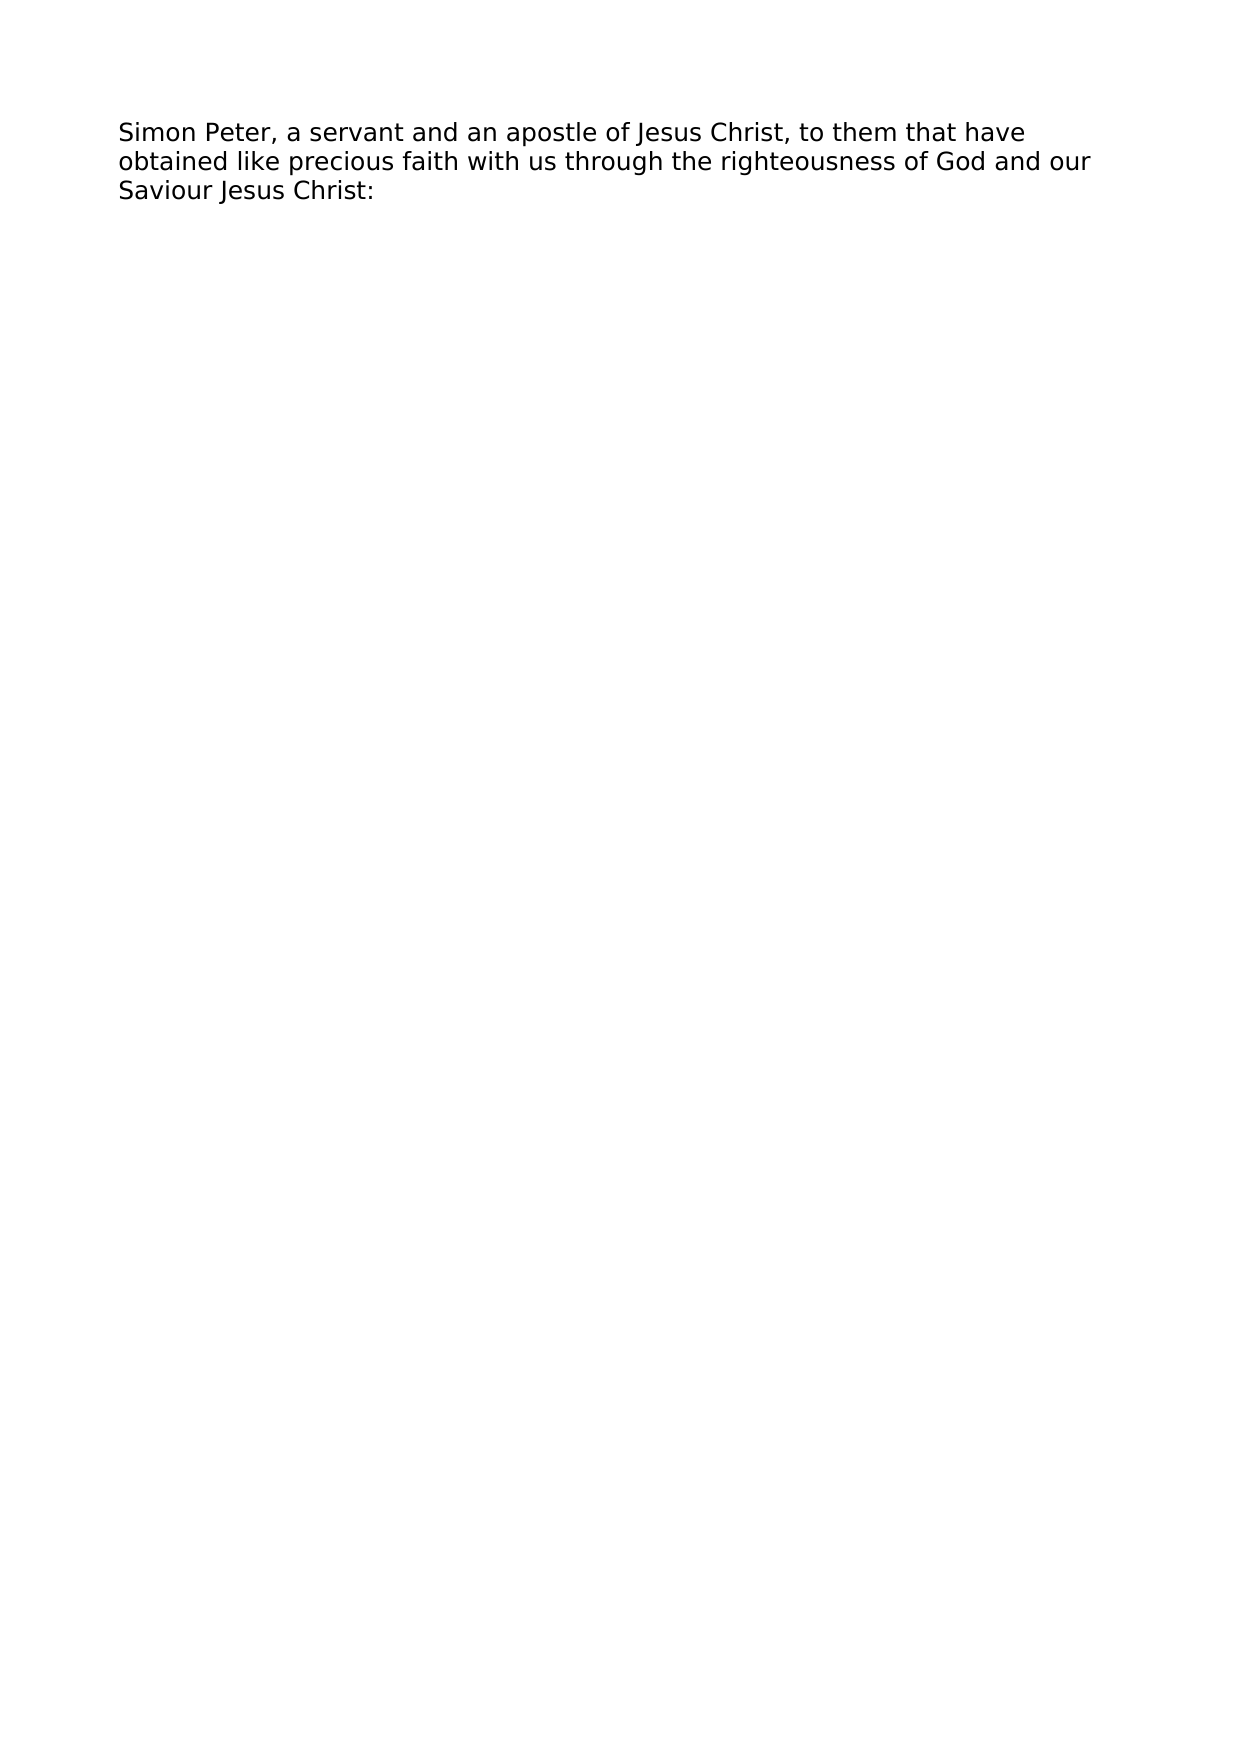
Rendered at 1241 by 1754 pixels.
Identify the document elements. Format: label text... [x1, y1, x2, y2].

text Simon Peter, a servant and an apostle of Jesus Christ, to them that have obtained like precious faith with us through the righteousness of God and our Saviour Jesus Christ: [118, 118, 1122, 206]
